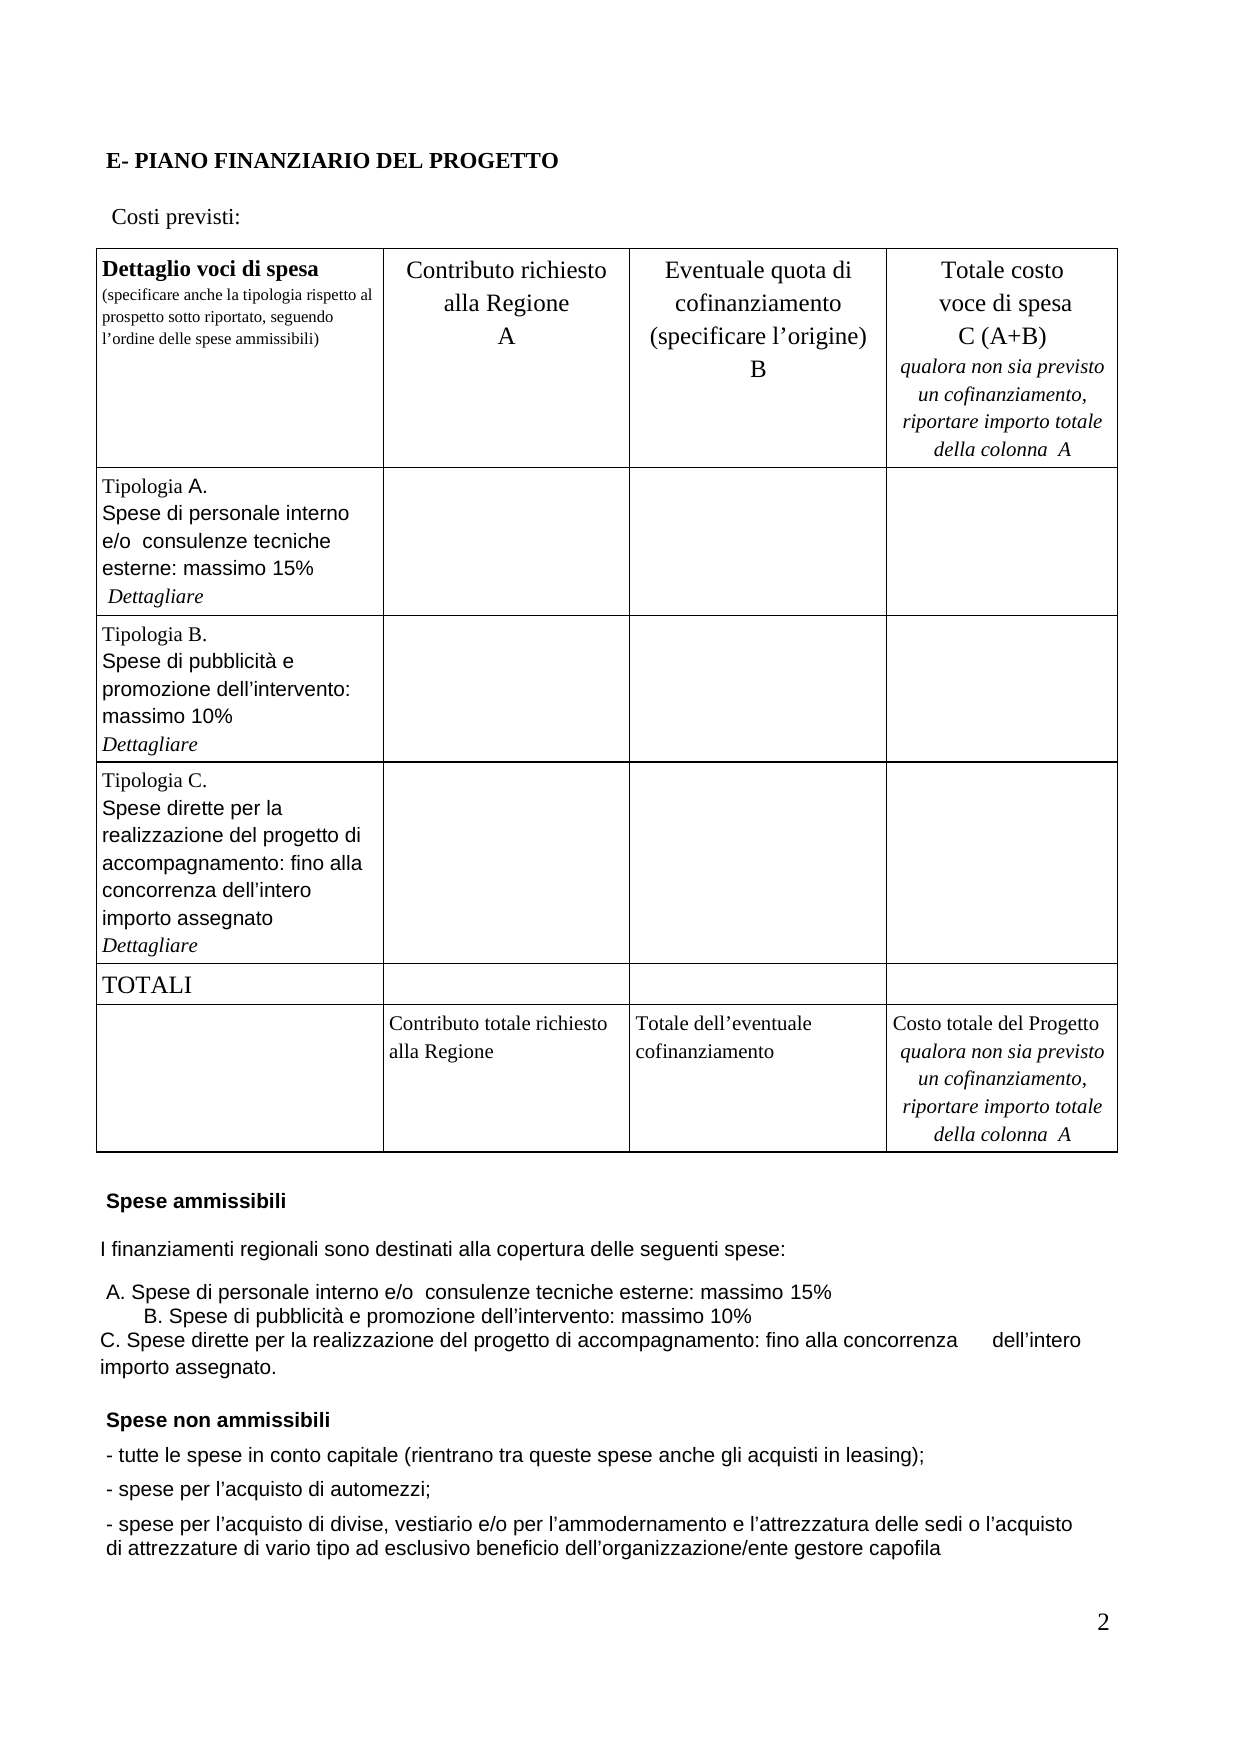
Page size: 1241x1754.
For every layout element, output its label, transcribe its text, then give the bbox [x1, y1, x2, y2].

text A. Spese di personale interno e/o consulenze tecniche esterne: massimo 15% [106, 1279, 1109, 1303]
table_cell [384, 616, 629, 761]
text Spese ammissibili [106, 1189, 1109, 1213]
list - tutte le spese in conto capitale (rientrano tra queste spese anche gli acquisti in leasing); [106, 1442, 1080, 1466]
table_cell [384, 468, 629, 615]
list - spese per l’acquisto di divise, vestiario e/o per l’ammodernamento e l’attrezzatura delle sedi o l’acquisto di attrezzature di vario tipo ad esclusivo beneficio dell’organizzazione/ente gestore capofila [106, 1512, 1080, 1559]
table_cell Tipologia A. Spese di personale interno e/o consulenze tecniche esterne: massimo 15% Dettagliare [97, 468, 383, 615]
text Costi previsti: [106, 203, 1080, 229]
table_cell [887, 616, 1117, 761]
text E- PIANO FINANZIARIO DEL PROGETTO [106, 148, 1080, 174]
text B. Spese di pubblicità e promozione dell’intervento: massimo 10% [143, 1303, 1109, 1327]
table_cell TOTALI [97, 964, 383, 1004]
table_cell [630, 964, 886, 1004]
table_cell [630, 616, 886, 761]
table_header Totale costo voce di spesa C (A+B) qualora non sia previsto un cofinanziamento, riportare importo totale della colonna A [887, 249, 1117, 467]
table_header Eventuale quota di cofinanziamento (specificare l’origine) B [630, 249, 886, 467]
table_header Contributo richiesto alla Regione A [384, 249, 629, 467]
text C. Spese dirette per la realizzazione del progetto di accompagnamento: fino alla concorrenza dell’intero importo assegnato. [100, 1327, 1109, 1379]
table_cell Costo totale del Progetto qualora non sia previsto un cofinanziamento, riportare importo totale della colonna A [887, 1005, 1117, 1151]
text Spese non ammissibili [106, 1408, 1080, 1432]
table_cell [384, 964, 629, 1004]
table_cell [630, 468, 886, 615]
table_cell [97, 1005, 383, 1151]
table_cell [887, 468, 1117, 615]
table_header Dettaglio voci di spesa (specificare anche la tipologia rispetto al prospetto sotto riportato, seguendo l’ordine delle spese ammissibili) [97, 249, 383, 467]
list - spese per l’acquisto di automezzi; [106, 1477, 1080, 1501]
table_cell Totale dell’eventuale cofinanziamento [630, 1005, 886, 1151]
table_cell [630, 763, 886, 963]
table_cell Contributo totale richiesto alla Regione [384, 1005, 629, 1151]
text I finanziamenti regionali sono destinati alla copertura delle seguenti spese: [100, 1237, 1109, 1261]
table_cell [887, 763, 1117, 963]
table_cell [384, 763, 629, 963]
table_cell [887, 964, 1117, 1004]
table_cell Tipologia C. Spese dirette per la realizzazione del progetto di accompagnamento: fino alla concorrenza dell’intero importo assegnato Dettagliare [97, 763, 383, 963]
table_cell Tipologia B. Spese di pubblicità e promozione dell’intervento: massimo 10% Dettagliare [97, 616, 383, 761]
